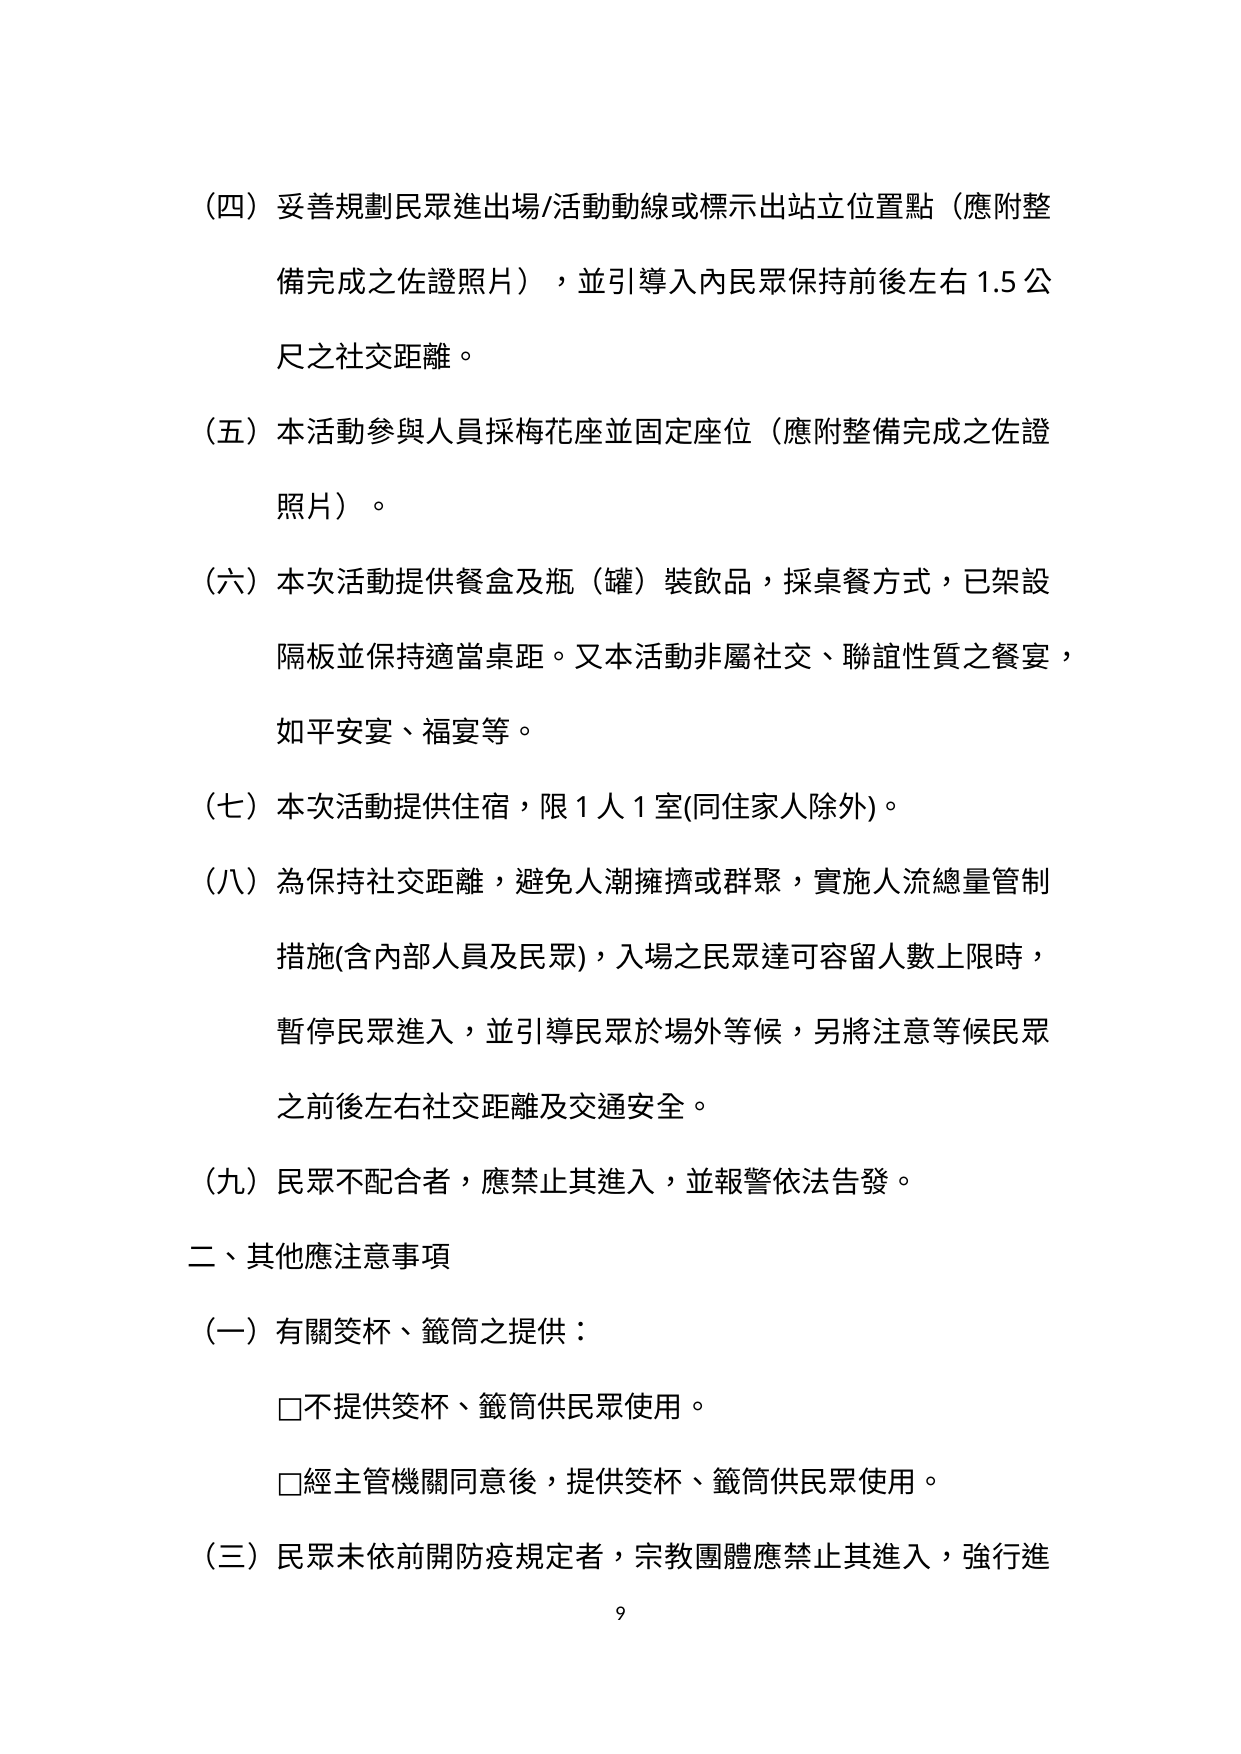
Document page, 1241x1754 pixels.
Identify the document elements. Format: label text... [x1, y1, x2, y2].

text （三）民眾未依前開防疫規定者，宗教團體應禁止其進入，強行進 [187, 1511, 1053, 1586]
list 本次活動提供住宿，限1人1室(同住家人除外)。 [187, 761, 1053, 836]
text （一）有關筊杯、籤筒之提供： [187, 1286, 1053, 1361]
text □經主管機關同意後，提供筊杯、籤筒供民眾使用。 [276, 1436, 1053, 1511]
list 民眾不配合者，應禁止其進入，並報警依法告發。 [187, 1136, 1053, 1211]
list 本次活動提供餐盒及瓶（罐）裝飲品，採桌餐方式，已架設隔板並保持適當桌距。又本活動非屬社交、聯誼性質之餐宴，如平安宴、福宴等。 [187, 536, 1053, 761]
list 為保持社交距離，避免人潮擁擠或群聚，實施人流總量管制措施(含內部人員及民眾)，入場之民眾達可容留人數上限時，暫停民眾進入，並引導民眾於場外等候，另將注意等候民眾之前後左右社交距離及交通安全。 [187, 836, 1053, 1136]
text 二、其他應注意事項 [187, 1211, 1053, 1286]
text □不提供筊杯、籤筒供民眾使用。 [276, 1361, 1053, 1436]
list 本活動參與人員採梅花座並固定座位（應附整備完成之佐證照片）。 [187, 386, 1053, 536]
list 妥善規劃民眾進出場/活動動線或標示出站立位置點（應附整備完成之佐證照片），並引導入內民眾保持前後左右1.5公尺之社交距離。 [187, 161, 1053, 386]
